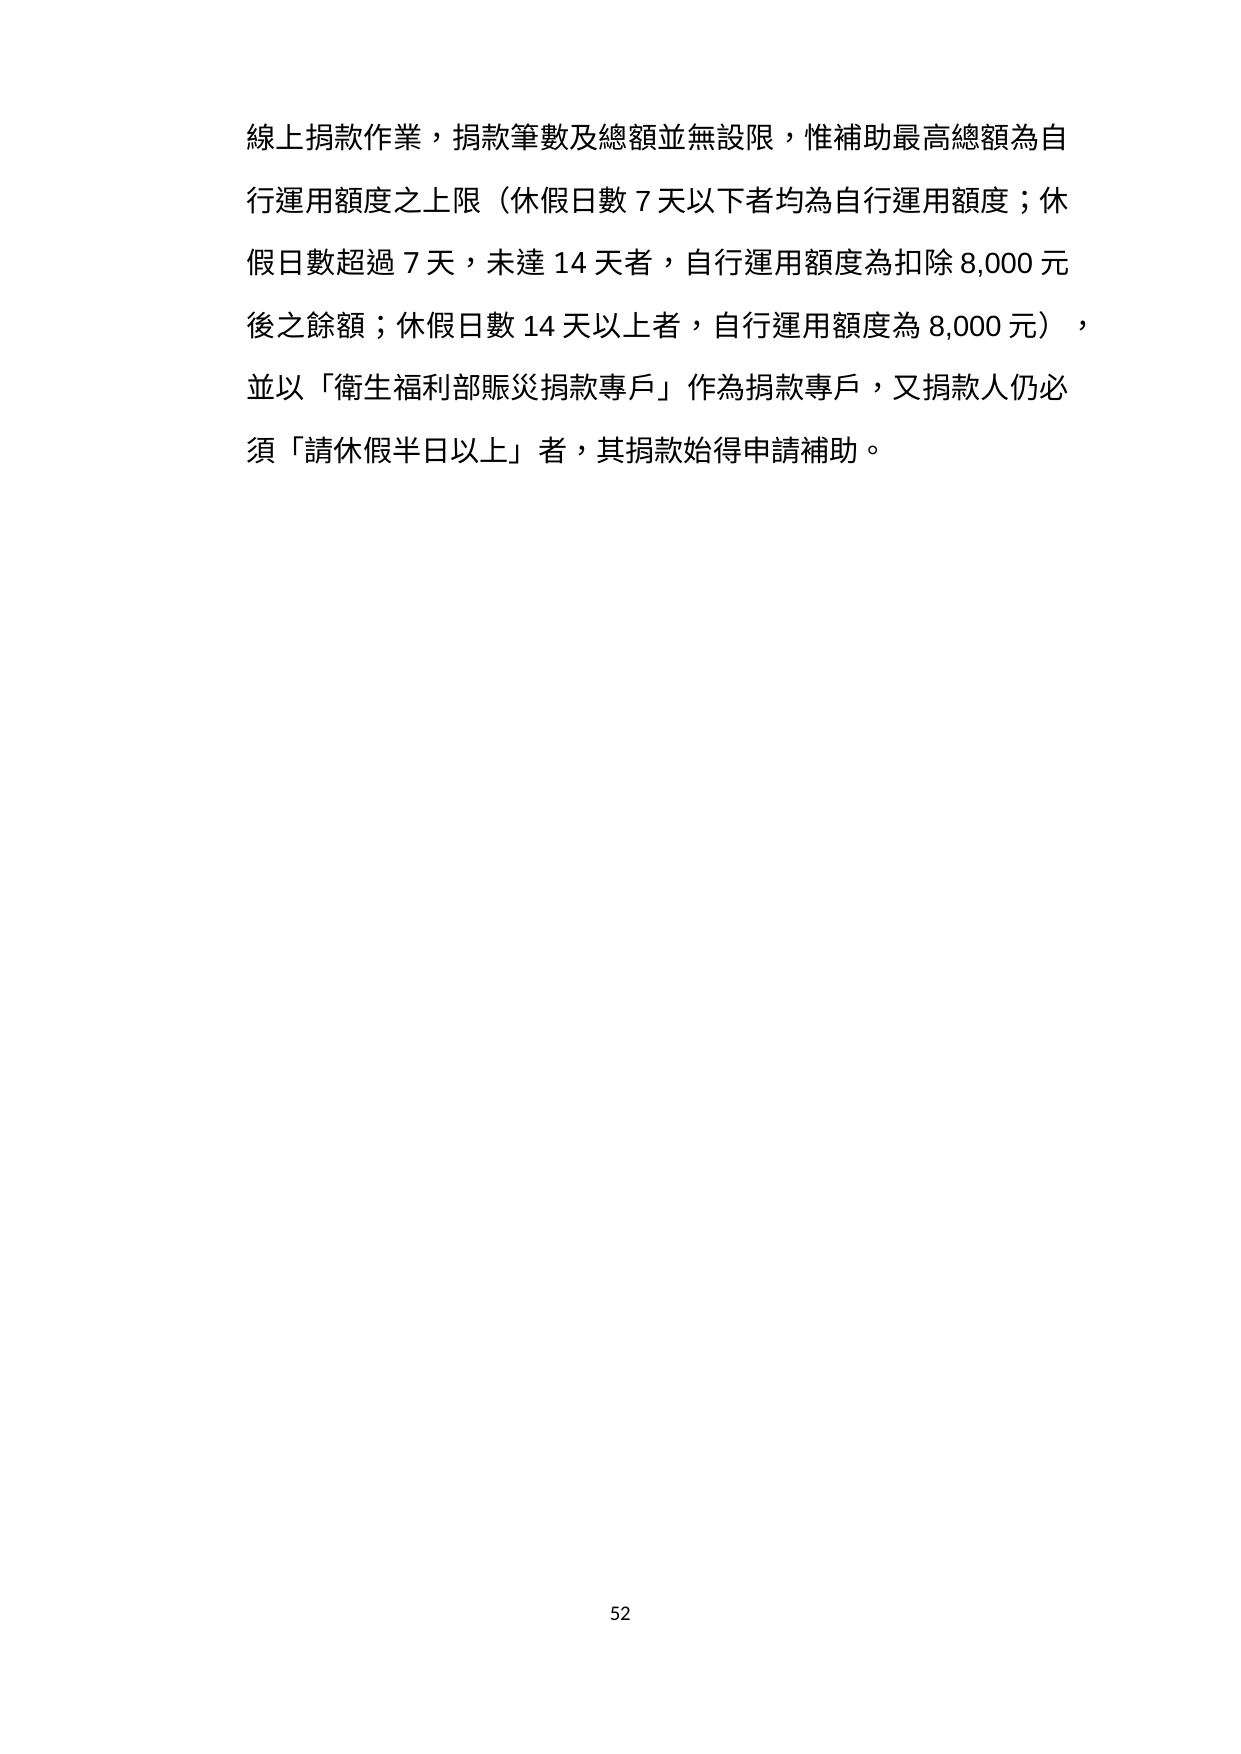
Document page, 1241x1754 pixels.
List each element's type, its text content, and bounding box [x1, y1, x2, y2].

list 公務人員使用國民旅遊卡從事公益捐款者，請於國民旅遊卡檢核系統網站（網址：https://inquiry.nccc.com.tw/）「公務人員」系統項下之「國民旅遊卡賑災捐款」功能，依指示進行網路線上捐款作業，捐款筆數及總額並無設限，惟補助最高總額為自行運用額度之上限（休假日數7天以下者均為自行運用額度；休假日數超過7天，未達14天者，自行運用額度為扣除8,000元後之餘額；休假日數14天以上者，自行運用額度為8,000元），並以「衛生福利部賑災捐款專戶」作為捐款專戶，又捐款人仍必須「請休假半日以上」者，其捐款始得申請補助。 [246, 94, 1069, 469]
